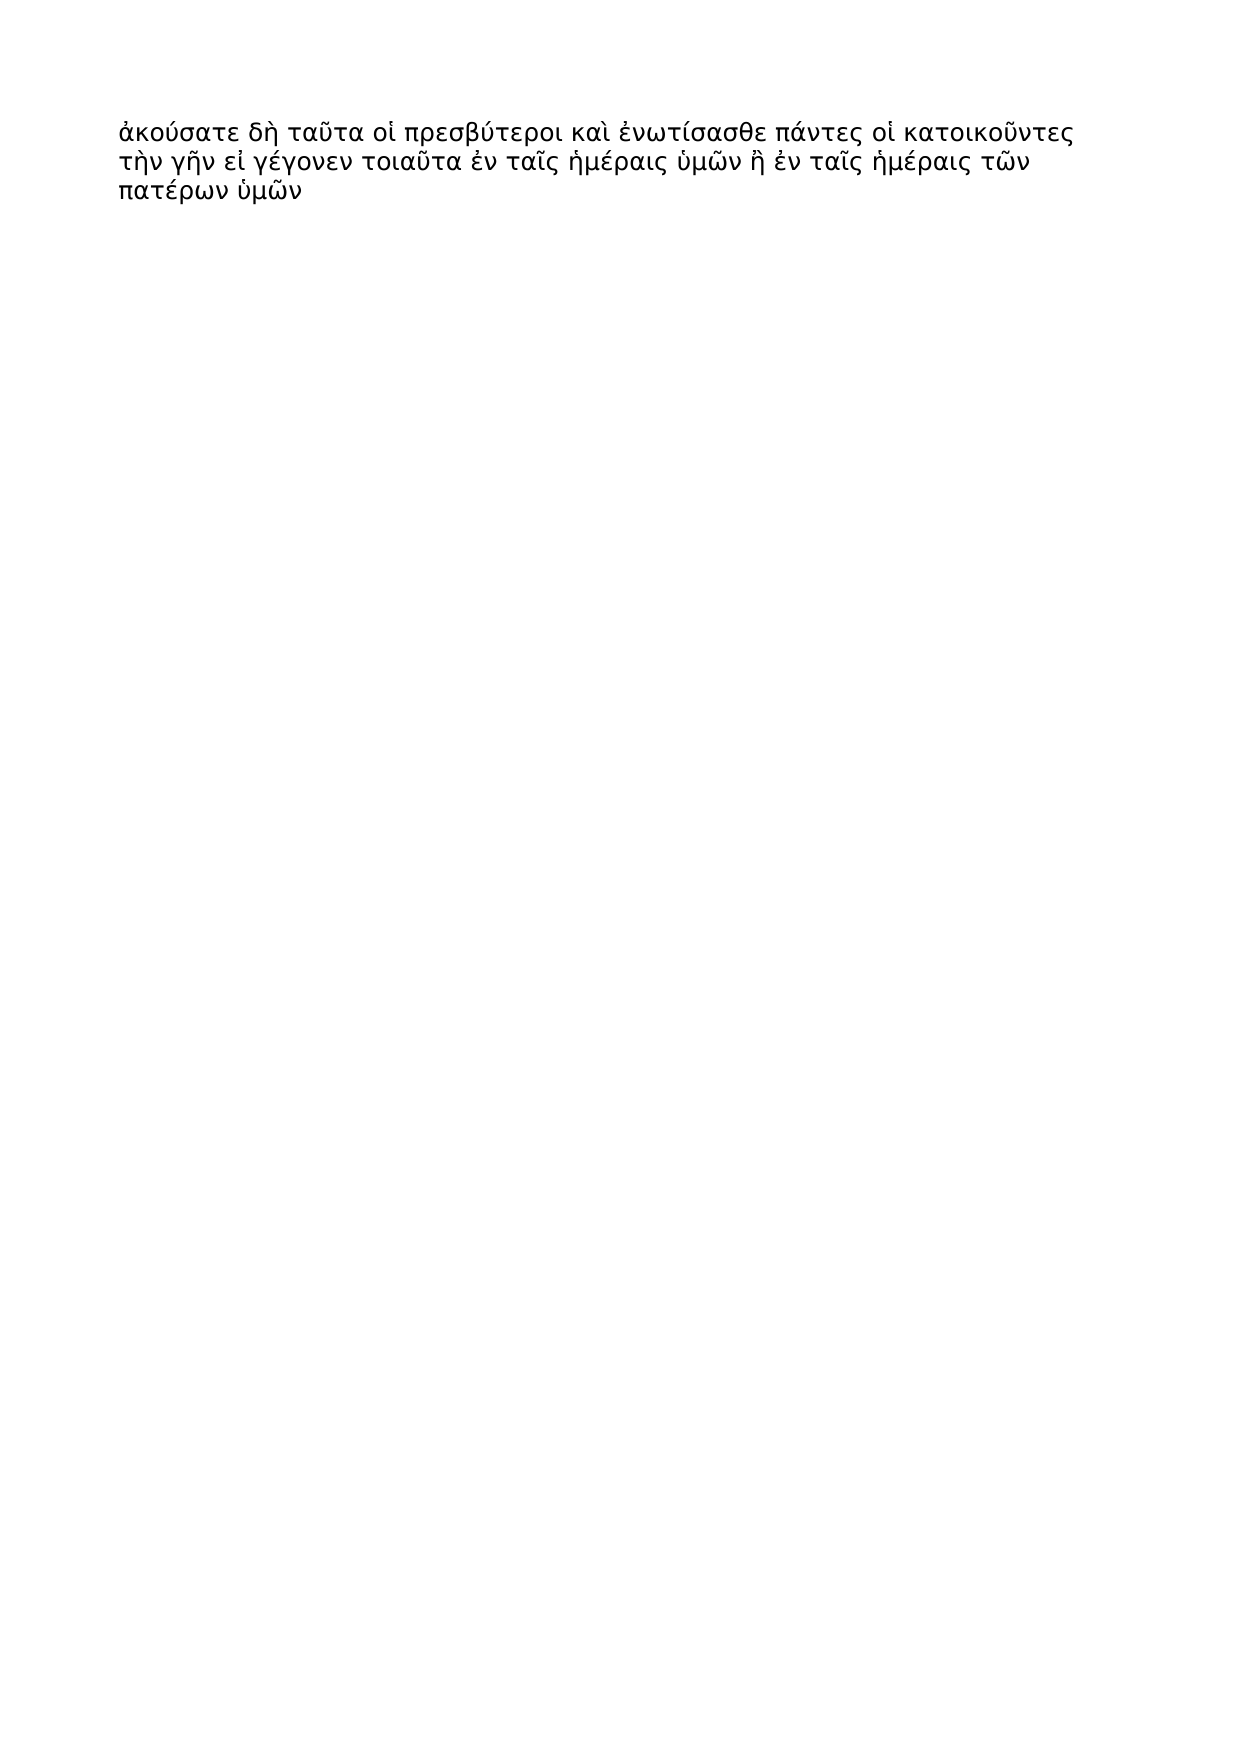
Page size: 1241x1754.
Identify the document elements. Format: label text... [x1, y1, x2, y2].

text ἀκούσατε δὴ ταῦτα οἱ πρεσβύτεροι καὶ ἐνωτίσασθε πάντες οἱ κατοικοῦντες τὴν γῆν εἰ γέγονεν τοιαῦτα ἐν ταῖς ἡμέραις ὑμῶν ἢ ἐν ταῖς ἡμέραις τῶν πατέρων ὑμῶν [118, 118, 1122, 206]
